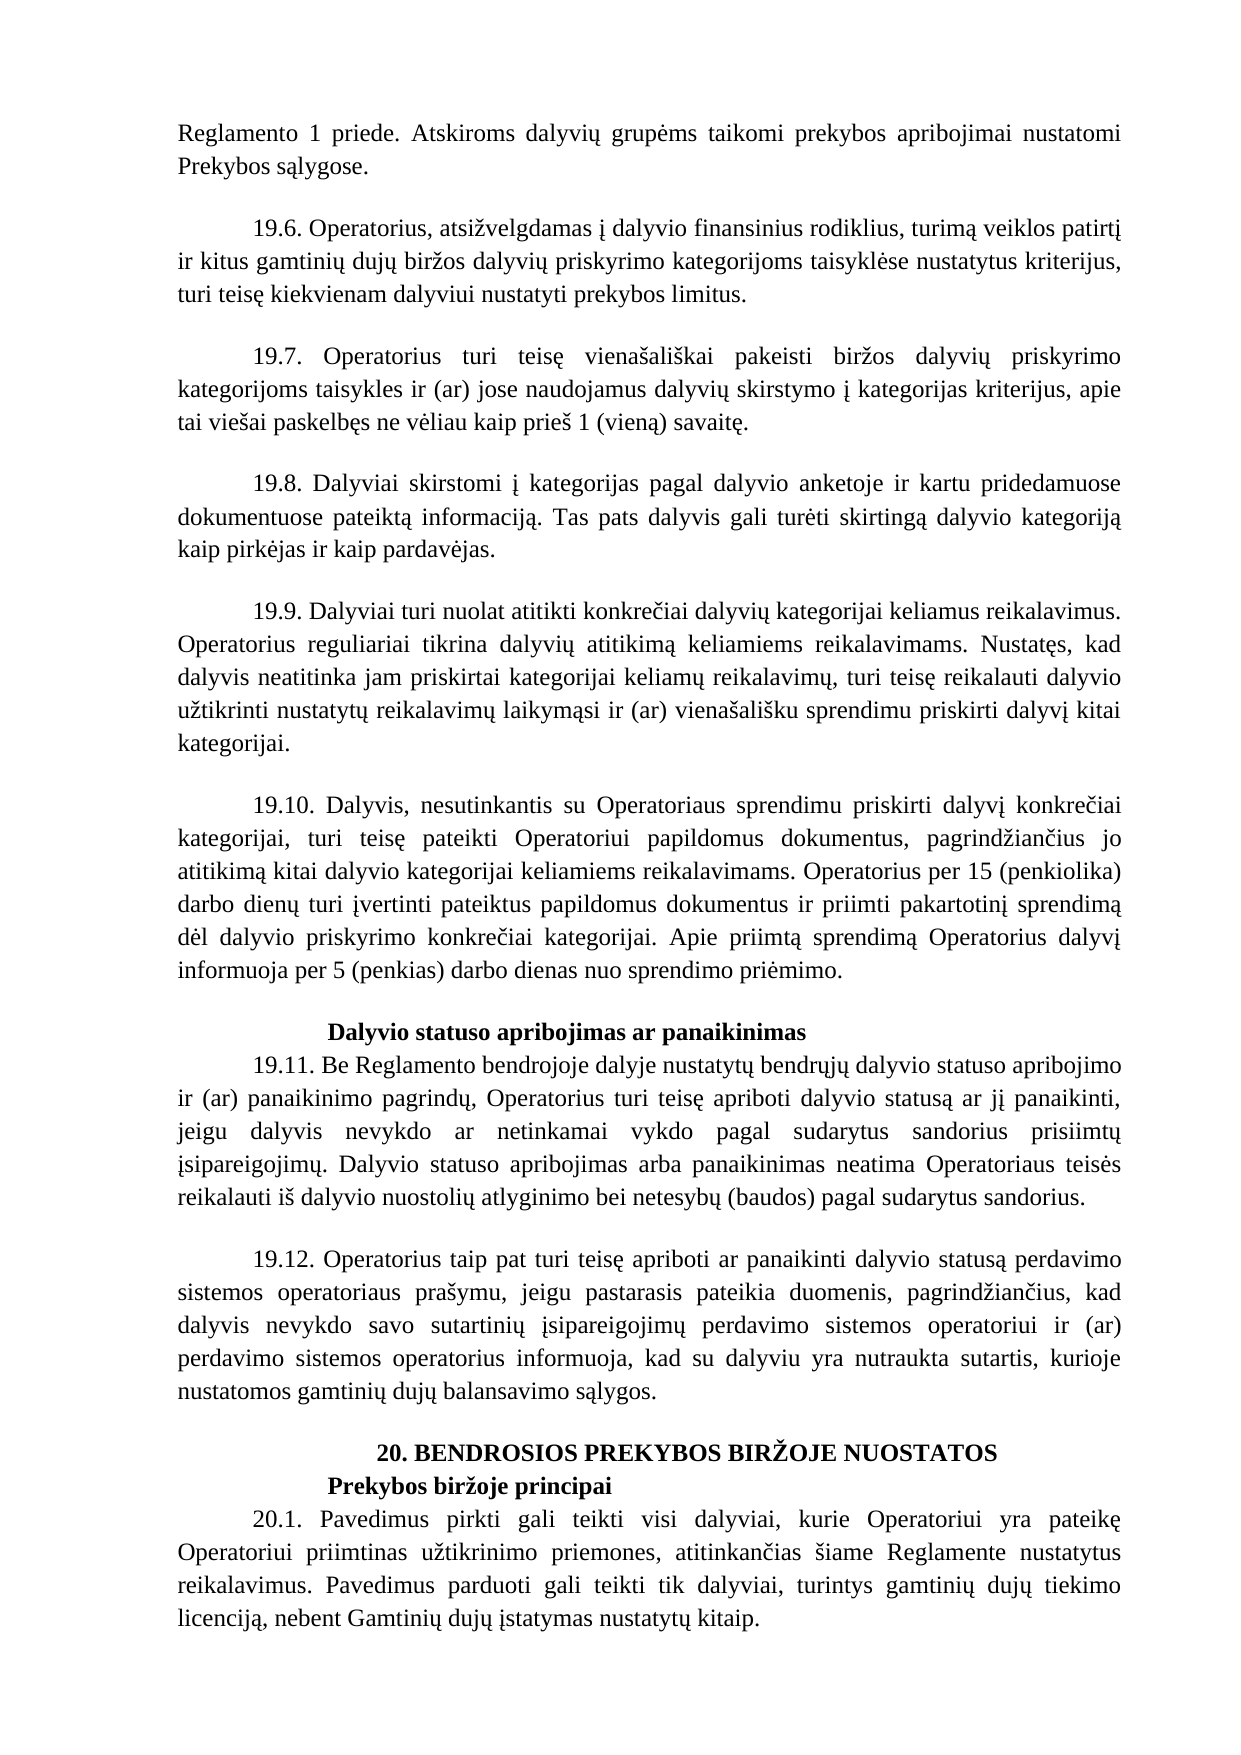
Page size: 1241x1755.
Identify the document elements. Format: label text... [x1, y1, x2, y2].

text 19.8. Dalyviai skirstomi į kategorijas pagal dalyvio anketoje ir kartu pridedamuose dokumentuose pateiktą informaciją. Tas pats dalyvis gali turėti skirtingą dalyvio kategoriją kaip pirkėjas ir kaip pardavėjas. [177, 468, 1122, 563]
text 20. bendrosios prekybos biržoje nuostatos [177, 1438, 1122, 1467]
text 19.7. Operatorius turi teisę vienašališkai pakeisti biržos dalyvių priskyrimo kategorijoms taisykles ir (ar) jose naudojamus dalyvių skirstymo į kategorijas kriterijus, apie tai viešai paskelbęs ne vėliau kaip prieš 1 (vieną) savaitę. [177, 341, 1122, 436]
text 19.9. Dalyviai turi nuolat atitikti konkrečiai dalyvių kategorijai keliamus reikalavimus. Operatorius reguliariai tikrina dalyvių atitikimą keliamiems reikalavimams. Nustatęs, kad dalyvis neatitinka jam priskirtai kategorijai keliamų reikalavimų, turi teisę reikalauti dalyvio užtikrinti nustatytų reikalavimų laikymąsi ir (ar) vienašališku sprendimu priskirti dalyvį kitai kategorijai. [177, 596, 1122, 757]
text Prekybos biržoje principai [252, 1471, 1122, 1499]
text Reglamento 1 priede. Atskiroms dalyvių grupėms taikomi prekybos apribojimai nustatomi Prekybos sąlygose. [177, 118, 1122, 180]
text 19.11. Be Reglamento bendrojoje dalyje nustatytų bendrųjų dalyvio statuso apribojimo ir (ar) panaikinimo pagrindų, Operatorius turi teisę apriboti dalyvio statusą ar jį panaikinti, jeigu dalyvis nevykdo ar netinkamai vykdo pagal sudarytus sandorius prisiimtų įsipareigojimų. Dalyvio statuso apribojimas arba panaikinimas neatima Operatoriaus teisės reikalauti iš dalyvio nuostolių atlyginimo bei netesybų (baudos) pagal sudarytus sandorius. [177, 1050, 1122, 1211]
text 19.12. Operatorius taip pat turi teisę apriboti ar panaikinti dalyvio statusą perdavimo sistemos operatoriaus prašymu, jeigu pastarasis pateikia duomenis, pagrindžiančius, kad dalyvis nevykdo savo sutartinių įsipareigojimų perdavimo sistemos operatoriui ir (ar) perdavimo sistemos operatorius informuoja, kad su dalyviu yra nutraukta sutartis, kurioje nustatomos gamtinių dujų balansavimo sąlygos. [177, 1244, 1122, 1405]
text 19.6. Operatorius, atsižvelgdamas į dalyvio finansinius rodiklius, turimą veiklos patirtį ir kitus gamtinių dujų biržos dalyvių priskyrimo kategorijoms taisyklėse nustatytus kriterijus, turi teisę kiekvienam dalyviui nustatyti prekybos limitus. [177, 213, 1122, 308]
text 20.1. Pavedimus pirkti gali teikti visi dalyviai, kurie Operatoriui yra pateikę Operatoriui priimtinas užtikrinimo priemones, atitinkančias šiame Reglamente nustatytus reikalavimus. Pavedimus parduoti gali teikti tik dalyviai, turintys gamtinių dujų tiekimo licenciją, nebent Gamtinių dujų įstatymas nustatytų kitaip. [177, 1504, 1122, 1632]
text 19.10. Dalyvis, nesutinkantis su Operatoriaus sprendimu priskirti dalyvį konkrečiai kategorijai, turi teisę pateikti Operatoriui papildomus dokumentus, pagrindžiančius jo atitikimą kitai dalyvio kategorijai keliamiems reikalavimams. Operatorius per 15 (penkiolika) darbo dienų turi įvertinti pateiktus papildomus dokumentus ir priimti pakartotinį sprendimą dėl dalyvio priskyrimo konkrečiai kategorijai. Apie priimtą sprendimą Operatorius dalyvį informuoja per 5 (penkias) darbo dienas nuo sprendimo priėmimo. [177, 790, 1122, 984]
text Dalyvio statuso apribojimas ar panaikinimas [252, 1017, 1122, 1046]
